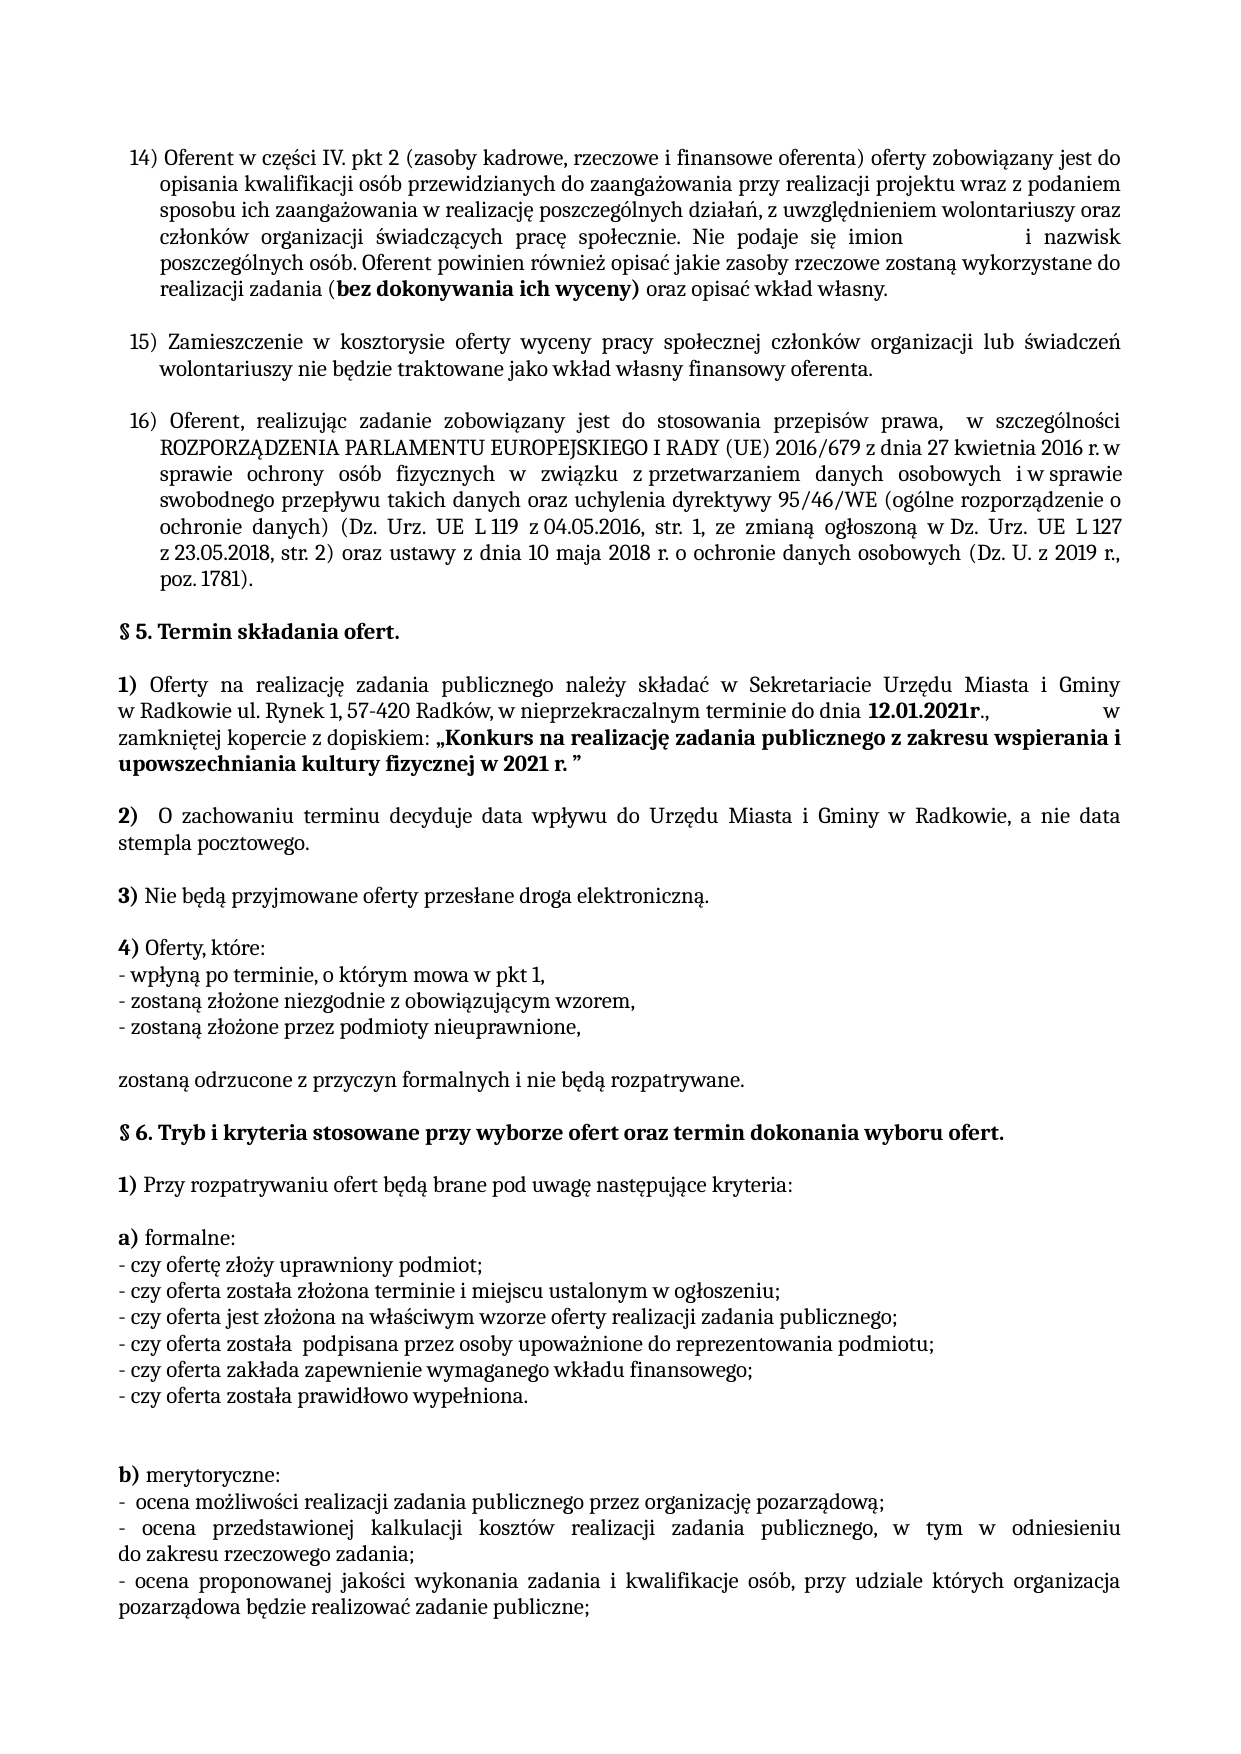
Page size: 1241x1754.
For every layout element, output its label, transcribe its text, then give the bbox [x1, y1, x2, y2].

text - zostaną złożone niezgodnie z obowiązującym wzorem, [118, 988, 1122, 1014]
text 1) Oferty na realizację zadania publicznego należy składać w Sekretariacie Urzędu Miasta i Gminy w Radkowie ul. Rynek 1, 57-420 Radków, w nieprzekraczalnym terminie do dnia 12.01.2021r., w zamkniętej kopercie z dopiskiem: „Konkurs na realizację zadania publicznego z zakresu wspierania i upowszechniania kultury fizycznej w 2021 r. ” [118, 672, 1122, 777]
text 14) Oferent w części IV. pkt 2 (zasoby kadrowe, rzeczowe i finansowe oferenta) oferty zobowiązany jest do opisania kwalifikacji osób przewidzianych do zaangażowania przy realizacji projektu wraz z podaniem sposobu ich zaangażowania w realizację poszczególnych działań, z uwzględnieniem wolontariuszy oraz członków organizacji świadczących pracę społecznie. Nie podaje się imion i nazwisk poszczególnych osób. Oferent powinien również opisać jakie zasoby rzeczowe zostaną wykorzystane do realizacji zadania (bez dokonywania ich wyceny) oraz opisać wkład własny. [130, 144, 1122, 303]
text § 5. Termin składania ofert. [118, 619, 1122, 645]
text b) merytoryczne: [118, 1462, 1122, 1488]
text - ocena przedstawionej kalkulacji kosztów realizacji zadania publicznego, w tym w odniesieniu do zakresu rzeczowego zadania; [118, 1515, 1122, 1568]
text 3) Nie będą przyjmowane oferty przesłane droga elektroniczną. [118, 882, 1122, 909]
text - czy oferta została podpisana przez osoby upoważnione do reprezentowania podmiotu; [118, 1330, 1122, 1357]
text - ocena możliwości realizacji zadania publicznego przez organizację pozarządową; [118, 1488, 1122, 1515]
text 2) O zachowaniu terminu decyduje data wpływu do Urzędu Miasta i Gminy w Radkowie, a nie data stempla pocztowego. [118, 803, 1122, 856]
text - czy oferta jest złożona na właściwym wzorze oferty realizacji zadania publicznego; [118, 1304, 1122, 1330]
text 15) Zamieszczenie w kosztorysie oferty wyceny pracy społecznej członków organizacji lub świadczeń wolontariuszy nie będzie traktowane jako wkład własny finansowy oferenta. [130, 329, 1122, 382]
text - wpłyną po terminie, o którym mowa w pkt 1, [118, 961, 1122, 988]
text - zostaną złożone przez podmioty nieuprawnione, [118, 1014, 1122, 1041]
text - czy oferta zakłada zapewnienie wymaganego wkładu finansowego; [118, 1357, 1122, 1383]
text - czy ofertę złoży uprawniony podmiot; [118, 1251, 1122, 1278]
text a) formalne: [118, 1225, 1122, 1251]
text 1) Przy rozpatrywaniu ofert będą brane pod uwagę następujące kryteria: [118, 1172, 1122, 1199]
text - czy oferta została złożona terminie i miejscu ustalonym w ogłoszeniu; [118, 1278, 1122, 1304]
text - ocena proponowanej jakości wykonania zadania i kwalifikacje osób, przy udziale których organizacja pozarządowa będzie realizować zadanie publiczne; [118, 1568, 1122, 1620]
text § 6. Tryb i kryteria stosowane przy wyborze ofert oraz termin dokonania wyboru ofert. [118, 1119, 1122, 1146]
text zostaną odrzucone z przyczyn formalnych i nie będą rozpatrywane. [118, 1067, 1122, 1093]
text 16) Oferent, realizując zadanie zobowiązany jest do stosowania przepisów prawa, w szczególności ROZPORZĄDZENIA PARLAMENTU EUROPEJSKIEGO I RADY (UE) 2016/679 z dnia 27 kwietnia 2016 r. w sprawie ochrony osób fizycznych w związku z przetwarzaniem danych osobowych i w sprawie swobodnego przepływu takich danych oraz uchylenia dyrektywy 95/46/WE (ogólne rozporządzenie o ochronie danych) (Dz. Urz. UE L 119 z 04.05.2016, str. 1, ze zmianą ogłoszoną w Dz. Urz. UE L 127 z 23.05.2018, str. 2) oraz ustawy z dnia 10 maja 2018 r. o ochronie danych osobowych (Dz. U. z 2019 r., poz. 1781). [130, 408, 1122, 592]
text - czy oferta została prawidłowo wypełniona. [118, 1383, 1122, 1409]
text 4) Oferty, które: [118, 935, 1122, 961]
